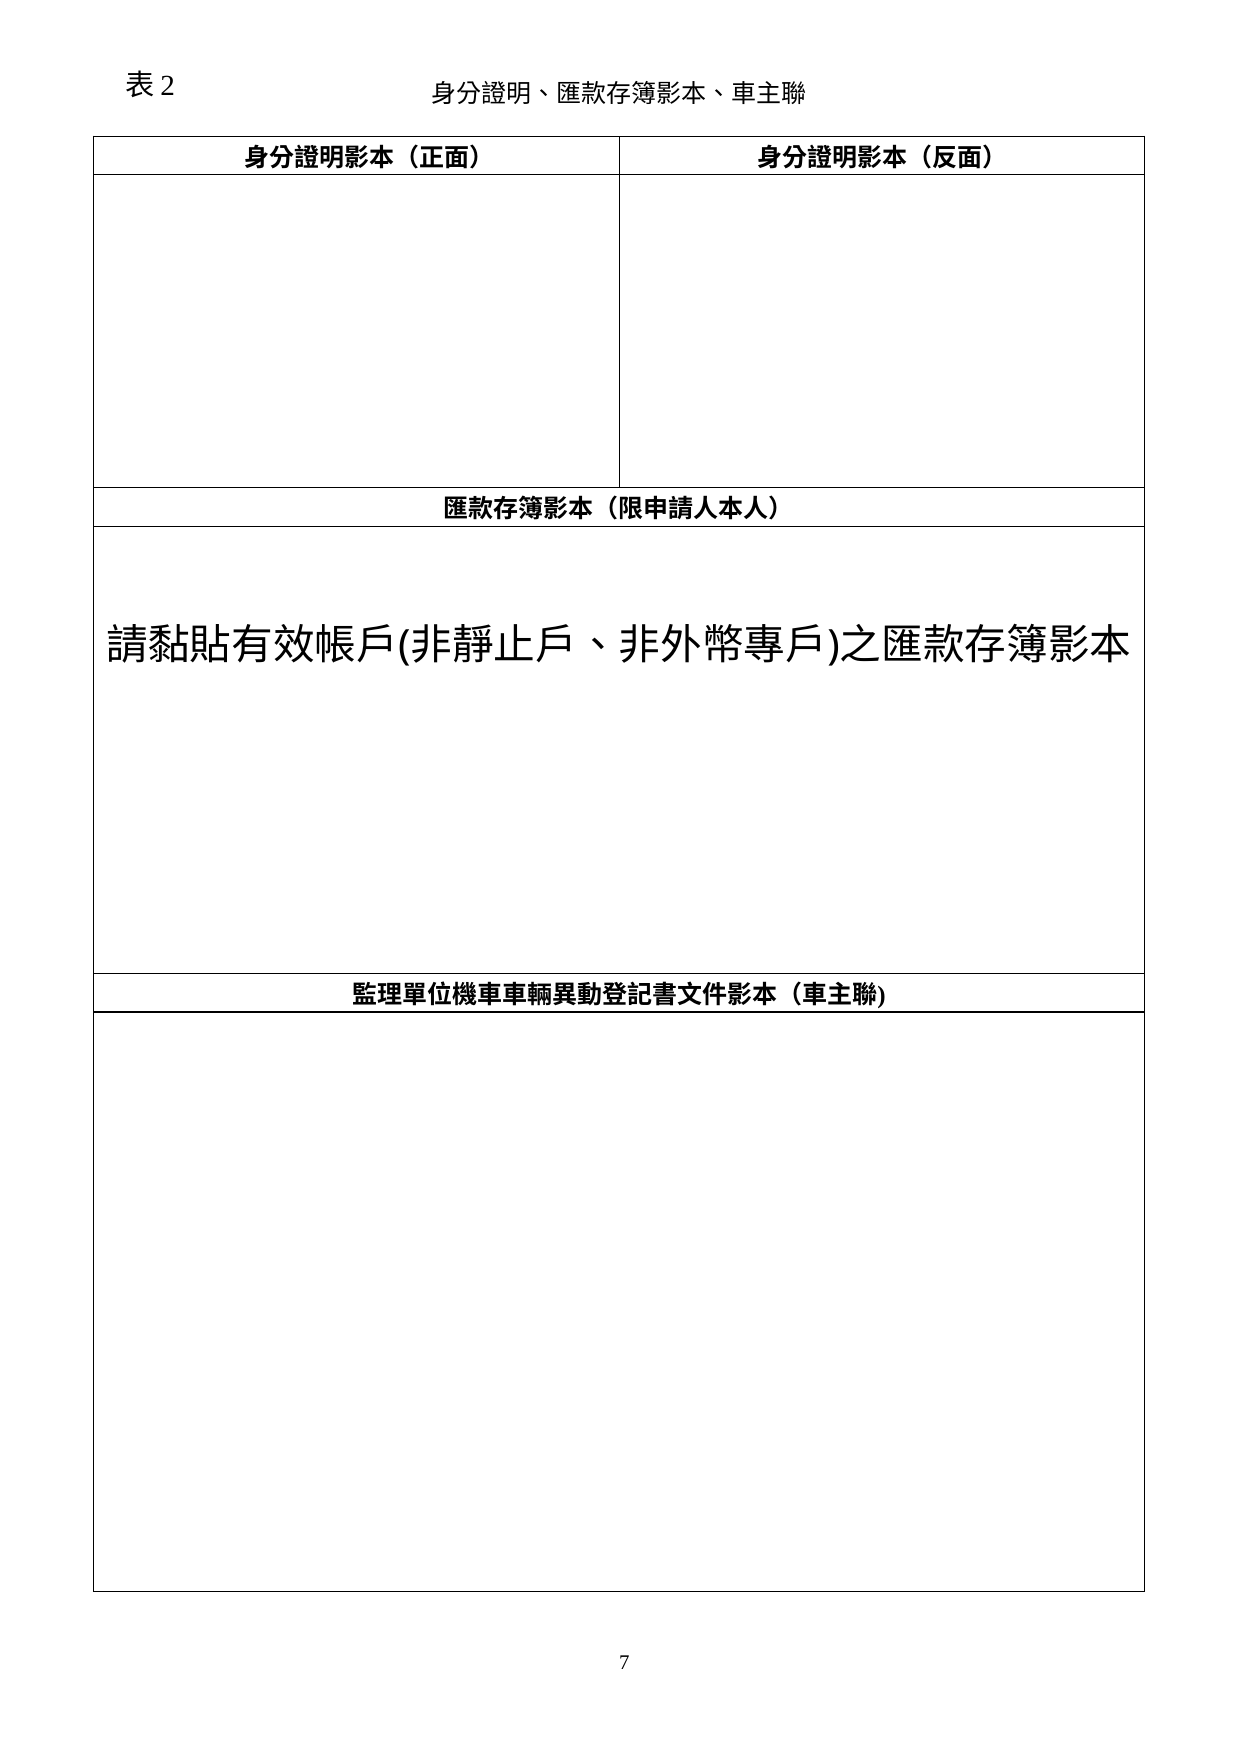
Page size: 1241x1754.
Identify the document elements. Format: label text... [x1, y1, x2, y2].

table_cell 監理單位機車車輛異動登記書文件影本（車主聯) [94, 974, 1144, 1011]
table_cell [94, 1013, 1144, 1591]
table_cell [620, 175, 1144, 487]
table_header 身分證明影本（反面） [620, 137, 1144, 174]
table_header 身分證明影本（正面） [94, 137, 619, 174]
text 表2 [90, 62, 210, 104]
table_cell 匯款存簿影本（限申請人本人） [94, 488, 1144, 526]
table_cell [94, 175, 619, 487]
text 身分證明、匯款存簿影本、車主聯 [75, 54, 1125, 129]
table_cell 請黏貼有效帳戶(非靜止戶、非外幣專戶)之匯款存簿影本 [94, 527, 1144, 973]
